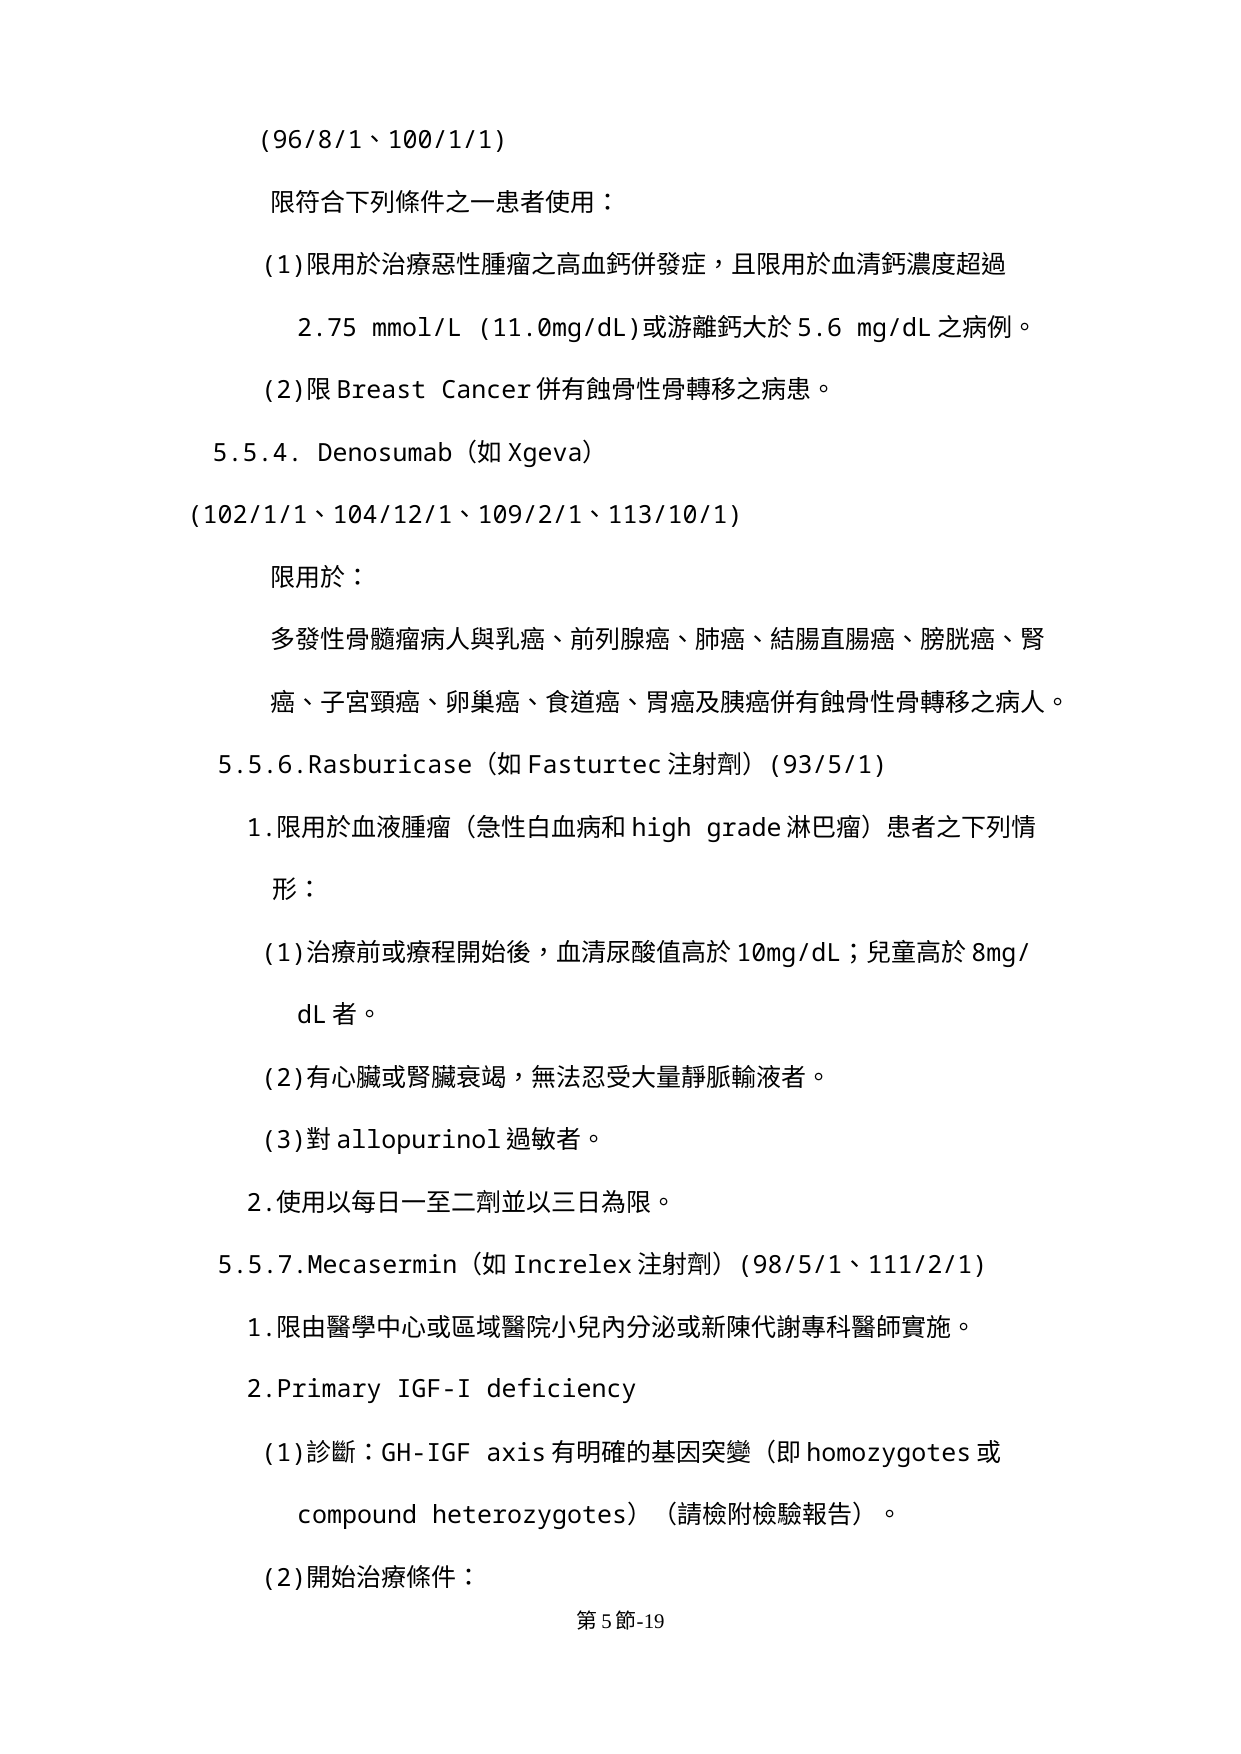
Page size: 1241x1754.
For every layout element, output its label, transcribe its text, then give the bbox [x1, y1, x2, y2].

text (1)限用於治療惡性腫瘤之高血鈣併發症，且限用於血清鈣濃度超過2.75 mmol/L (11.0mg/dL)或游離鈣大於5.6 mg/dL之病例。 [261, 221, 1053, 346]
text 1.限用於血液腫瘤（急性白血病和high grade淋巴瘤）患者之下列情形： [246, 784, 1053, 909]
text 限用於： [271, 534, 1053, 596]
text (1)診斷：GH-IGF axis有明確的基因突變（即homozygotes或compound heterozygotes）（請檢附檢驗報告）。 [261, 1409, 1053, 1534]
text 5.5.6.Rasburicase（如Fasturtec注射劑）(93/5/1) [217, 721, 1053, 784]
text (2)限Breast Cancer併有蝕骨性骨轉移之病患。 [261, 346, 1053, 409]
text 5.5.4. Denosumab（如Xgeva）(102/1/1、104/12/1、109/2/1、113/10/1) [187, 409, 1053, 534]
text 2.Primary IGF-I deficiency [246, 1346, 1053, 1409]
text (96/8/1、100/1/1) [217, 96, 1053, 159]
text 2.使用以每日一至二劑並以三日為限。 [246, 1159, 1053, 1221]
text 5.5.7.Mecasermin（如Increlex注射劑）(98/5/1、111/2/1) [217, 1221, 1053, 1284]
text 1.限由醫學中心或區域醫院小兒內分泌或新陳代謝專科醫師實施。 [246, 1284, 1053, 1346]
text (3)對allopurinol過敏者。 [261, 1096, 1053, 1159]
text (2)開始治療條件： [261, 1534, 1053, 1596]
text 限符合下列條件之一患者使用： [271, 159, 1053, 221]
text 多發性骨髓瘤病人與乳癌、前列腺癌、肺癌、結腸直腸癌、膀胱癌、腎癌、子宮頸癌、卵巢癌、食道癌、胃癌及胰癌併有蝕骨性骨轉移之病人。 [271, 596, 1053, 721]
text (2)有心臟或腎臟衰竭，無法忍受大量靜脈輸液者。 [261, 1034, 1053, 1096]
text (1)治療前或療程開始後，血清尿酸值高於10mg/dL；兒童高於8mg/dL者。 [261, 909, 1053, 1034]
